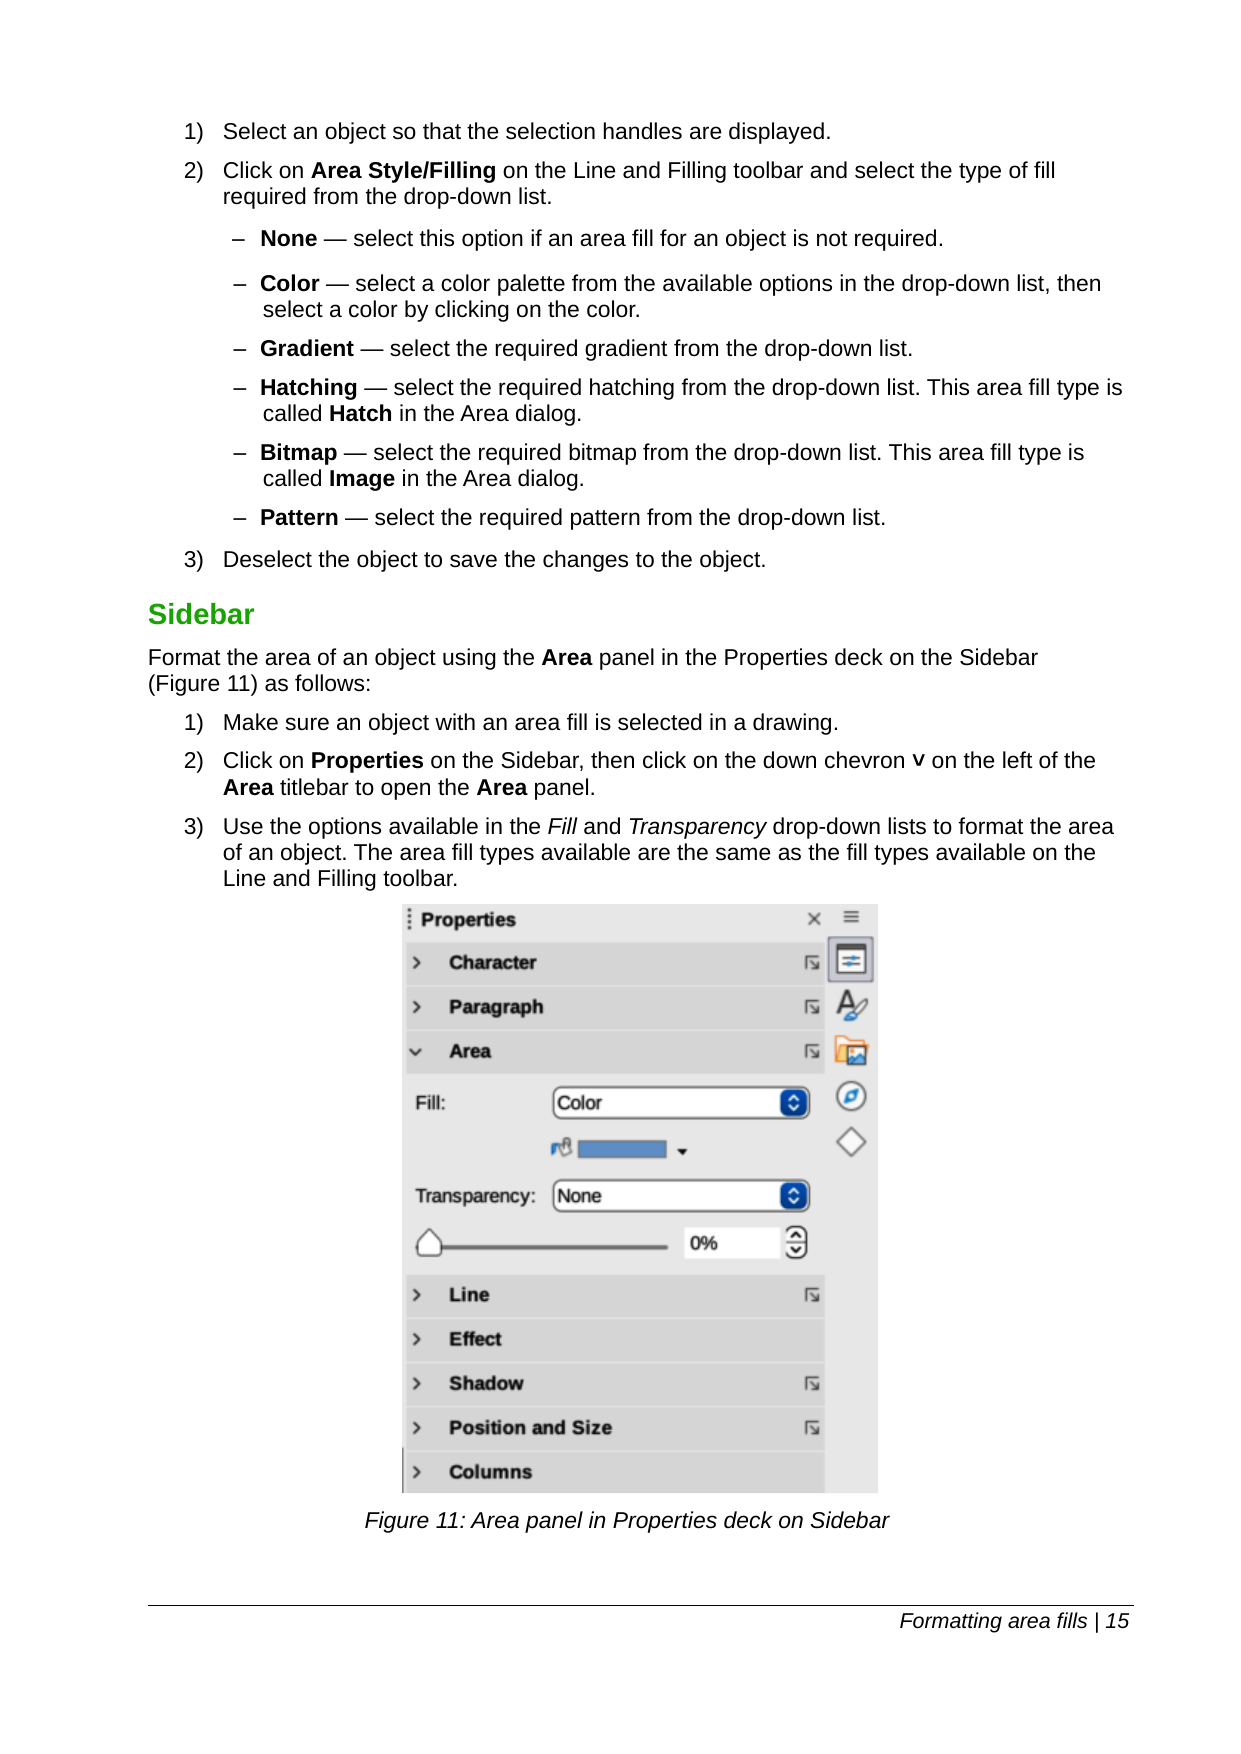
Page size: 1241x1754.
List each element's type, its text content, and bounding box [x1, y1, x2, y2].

text Figure 11: Area panel in Properties deck on Sidebar [364, 1507, 917, 1533]
picture [402, 904, 880, 1495]
list Pattern — select the required pattern from the drop-down list. [230, 501, 1134, 533]
text Format the area of an object using the Area panel in the Properties deck on the Sidebar (Figure 11) as follows: [148, 643, 1134, 696]
list Select an object so that the selection handles are displayed. [204, 118, 1134, 144]
list Click on Area Style/Filling on the Line and Filling toolbar and select the type of fill required from the drop-down list. [204, 157, 1134, 210]
list Hatching — select the required hatching from the drop-down list. This area fill type is called Hatch in the Area dialog. [230, 371, 1134, 427]
list Use the options available in the Fill and Transparency drop-down lists to format the area of an object. The area fill types available are the same as the fill types available on the Line and Filling toolbar. [204, 813, 1134, 892]
list Deselect the object to save the changes to the object. [204, 546, 1134, 572]
list None — select this option if an area fill for an object is not required. [229, 222, 1134, 254]
subtitle Sidebar [148, 597, 1134, 631]
list Color — select a color palette from the available options in the drop-down list, then select a color by clicking on the color. [230, 267, 1134, 322]
list Click on Properties on the Sidebar, then click on the down chevron ˅ on the left of the Area titlebar to open the Area panel. [204, 747, 1134, 800]
list Make sure an object with an area fill is selected in a drawing. [204, 709, 1134, 735]
list Gradient — select the required gradient from the drop-down list. [230, 332, 1134, 361]
list Bitmap — select the required bitmap from the drop-down list. This area fill type is called Image in the Area dialog. [230, 436, 1134, 492]
